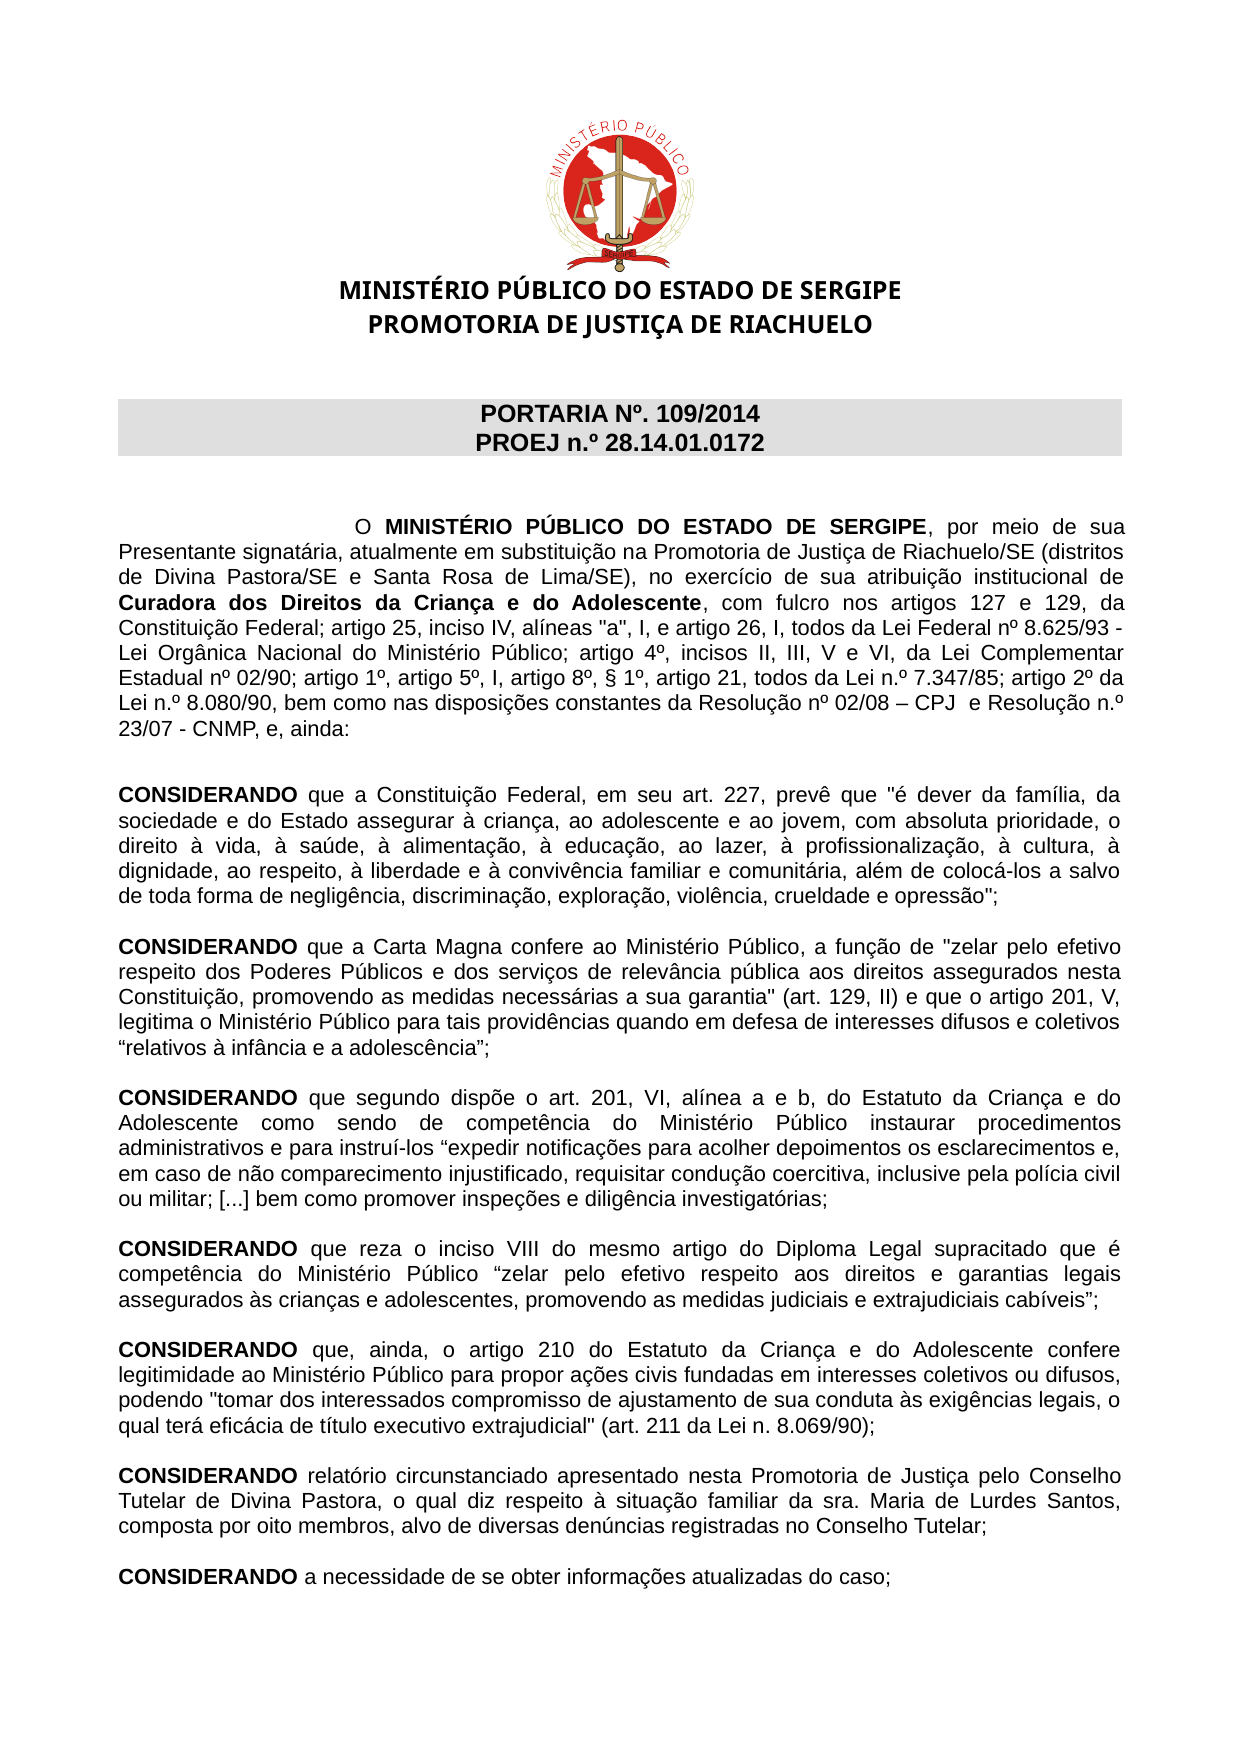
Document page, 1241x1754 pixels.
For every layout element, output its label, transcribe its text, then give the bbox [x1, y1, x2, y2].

text PORTARIA Nº. 109/2014 [118, 399, 1122, 428]
text CONSIDERANDO que reza o inciso VIII do mesmo artigo do Diploma Legal supracitado que é competência do Ministério Público “zelar pelo efetivo respeito aos direitos e garantias legais assegurados às crianças e adolescentes, promovendo as medidas judiciais e extrajudiciais cabíveis”; [118, 1236, 1122, 1312]
text CONSIDERANDO a necessidade de se obter informações atualizadas do caso; [118, 1564, 1122, 1589]
text CONSIDERANDO que a Constituição Federal, em seu art. 227, prevê que "é dever da família, da sociedade e do Estado assegurar à criança, ao adolescente e ao jovem, com absoluta prioridade, o direito à vida, à saúde, à alimentação, à educação, ao lazer, à profissionalização, à cultura, à dignidade, ao respeito, à liberdade e à convivência familiar e comunitária, além de colocá-los a salvo de toda forma de negligência, discriminação, exploração, violência, crueldade e opressão"; [118, 782, 1122, 908]
text CONSIDERANDO que, ainda, o artigo 210 do Estatuto da Criança e do Adolescente confere legitimidade ao Ministério Público para propor ações civis fundadas em interesses coletivos ou difusos, podendo "tomar dos interessados compromisso de ajustamento de sua conduta às exigências legais, o qual terá eficácia de título executivo extrajudicial" (art. 211 da Lei n. 8.069/90); [118, 1337, 1122, 1438]
text PROEJ n.º 28.14.01.0172 [118, 428, 1122, 456]
text CONSIDERANDO que segundo dispõe o art. 201, VI, alínea a e b, do Estatuto da Criança e do Adolescente como sendo de competência do Ministério Público instaurar procedimentos administrativos e para instruí-los “expedir notificações para acolher depoimentos os esclarecimentos e, em caso de não comparecimento injustificado, requisitar condução coercitiva, inclusive pela polícia civil ou militar; [...] bem como promover inspeções e diligência investigatórias; [118, 1085, 1122, 1211]
text CONSIDERANDO que a Carta Magna confere ao Ministério Público, a função de "zelar pelo efetivo respeito dos Poderes Públicos e dos serviços de relevância pública aos direitos assegurados nesta Constituição, promovendo as medidas necessárias a sua garantia" (art. 129, II) e que o artigo 201, V, legitima o Ministério Público para tais providências quando em defesa de interesses difusos e coletivos “relativos à infância e a adolescência”; [118, 934, 1122, 1060]
text O MINISTÉRIO PÚBLICO DO ESTADO DE SERGIPE, por meio de sua Presentante signatária, atualmente em substituição na Promotoria de Justiça de Riachuelo/SE (distritos de Divina Pastora/SE e Santa Rosa de Lima/SE), no exercício de sua atribuição institucional de Curadora dos Direitos da Criança e do Adolescente, com fulcro nos artigos 127 e 129, da Constituição Federal; artigo 25, inciso IV, alíneas "a", I, e artigo 26, I, todos da Lei Federal nº 8.625/93 - Lei Orgânica Nacional do Ministério Público; artigo 4º, incisos II, III, V e VI, da Lei Complementar Estadual nº 02/90; artigo 1º, artigo 5º, I, artigo 8º, § 1º, artigo 21, todos da Lei n.º 7.347/85; artigo 2º da Lei n.º 8.080/90, bem como nas disposições constantes da Resolução nº 02/08 – CPJ e Resolução n.º 23/07 - CNMP, e, ainda: [118, 514, 1126, 741]
text CONSIDERANDO relatório circunstanciado apresentado nesta Promotoria de Justiça pelo Conselho Tutelar de Divina Pastora, o qual diz respeito à situação familiar da sra. Maria de Lurdes Santos, composta por oito membros, alvo de diversas denúncias registradas no Conselho Tutelar; [118, 1463, 1122, 1539]
